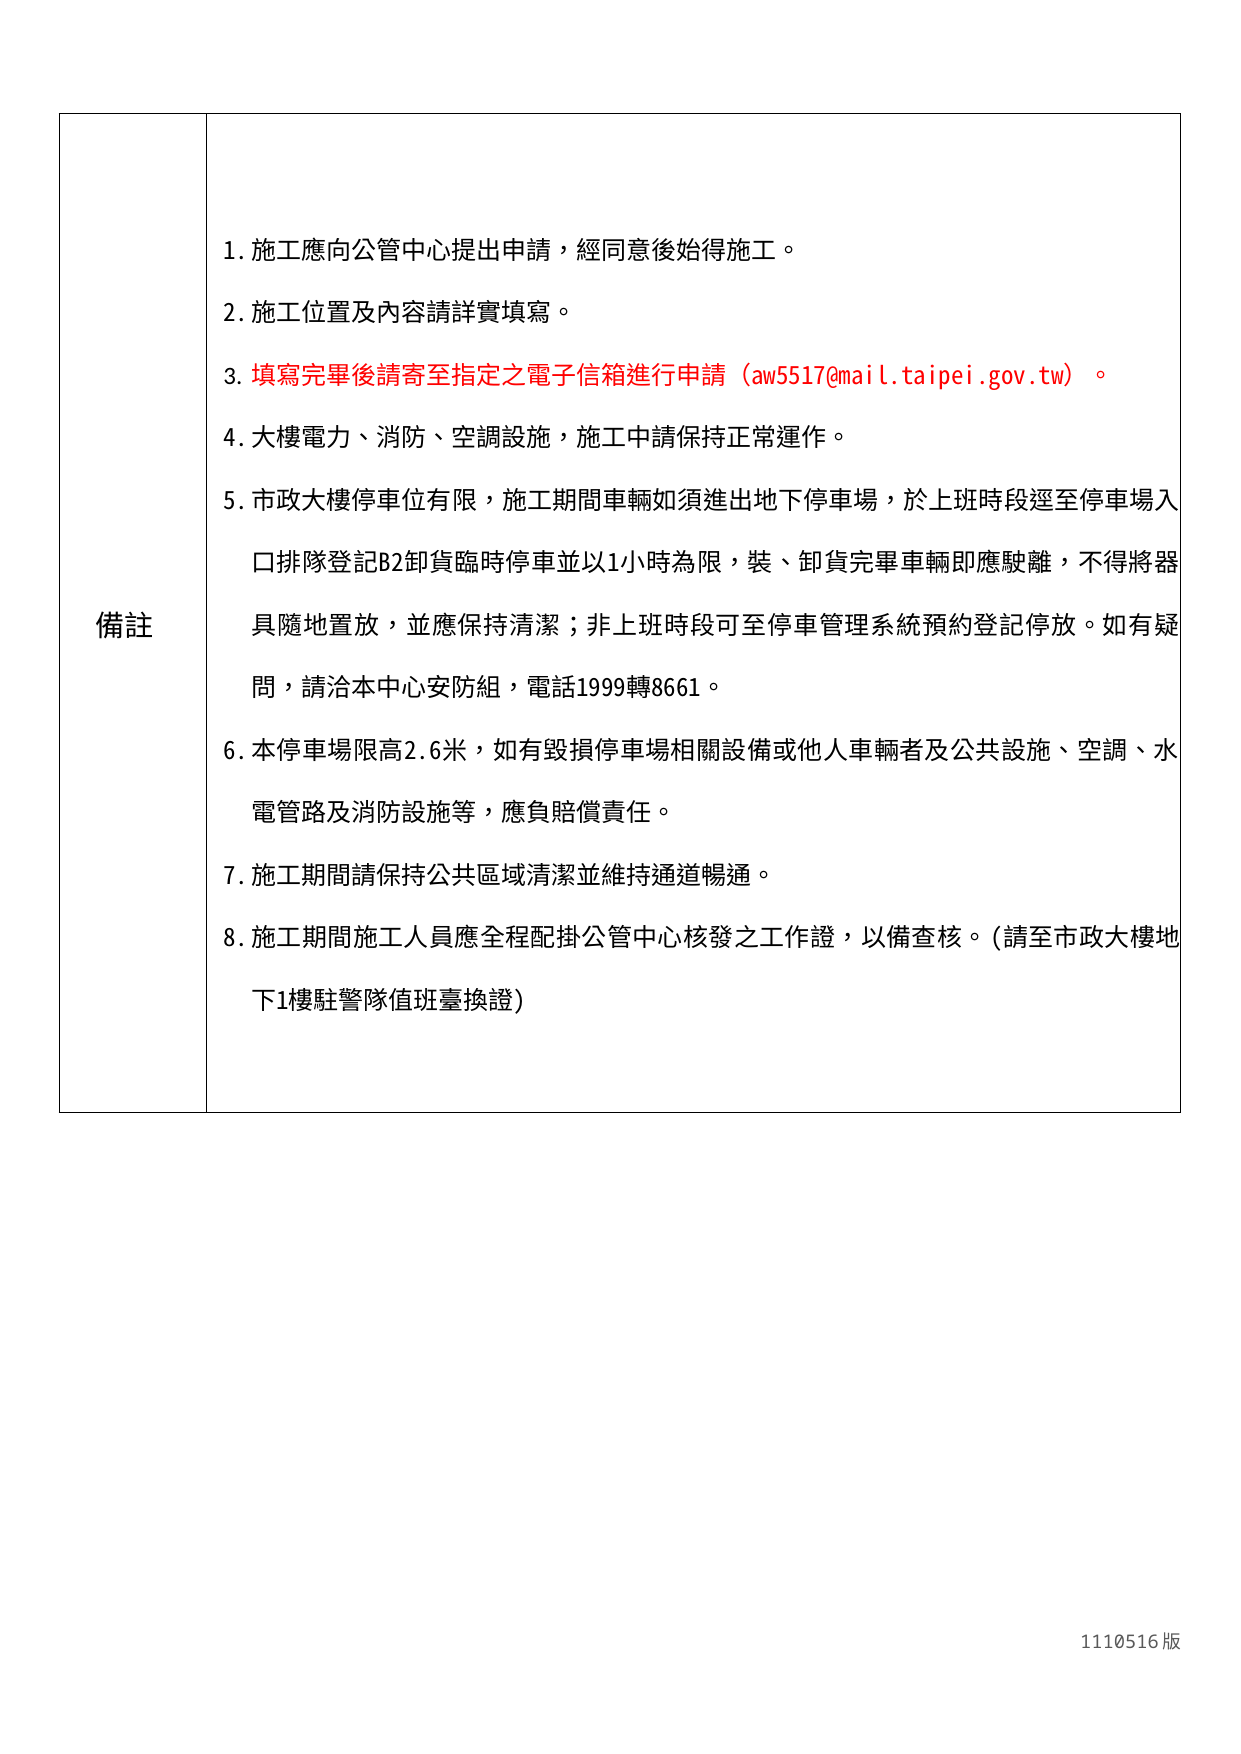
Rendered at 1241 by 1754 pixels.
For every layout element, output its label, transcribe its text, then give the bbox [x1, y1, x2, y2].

table_cell 備註 [60, 114, 206, 1112]
table_cell 施工應向公管中心提出申請，經同意後始得施工。 施工位置及內容請詳實填寫。 填寫完畢後請寄至指定之電子信箱進行申請（aw5517@mail.taipei.gov.tw）。 大樓電力、消防、空調設施，施工中請保持正常運作。 市政大樓停車位有限，施工期間車輛如須進出地下停車場，於上班時段逕至停車場入口排隊登記B2卸貨臨時停車並以1小時為限，裝、卸貨完畢車輛即應駛離，不得將器具隨地置放，並應保持清潔；非上班時段可至停車管理系統預約登記停放。如有疑問，請洽本中心安防組，電話1999轉8661。 本停車場限高2.6米，如有毀損停車場相關設備或他人車輛者及公共設施、空調、水電管路及消防設施等，應負賠償責任。 施工期間請保持公共區域清潔並維持通道暢通。 施工期間施工人員應全程配掛公管中心核發之工作證，以備查核。(請至市政大樓地下1樓駐警隊值班臺換證) [207, 114, 1180, 1112]
